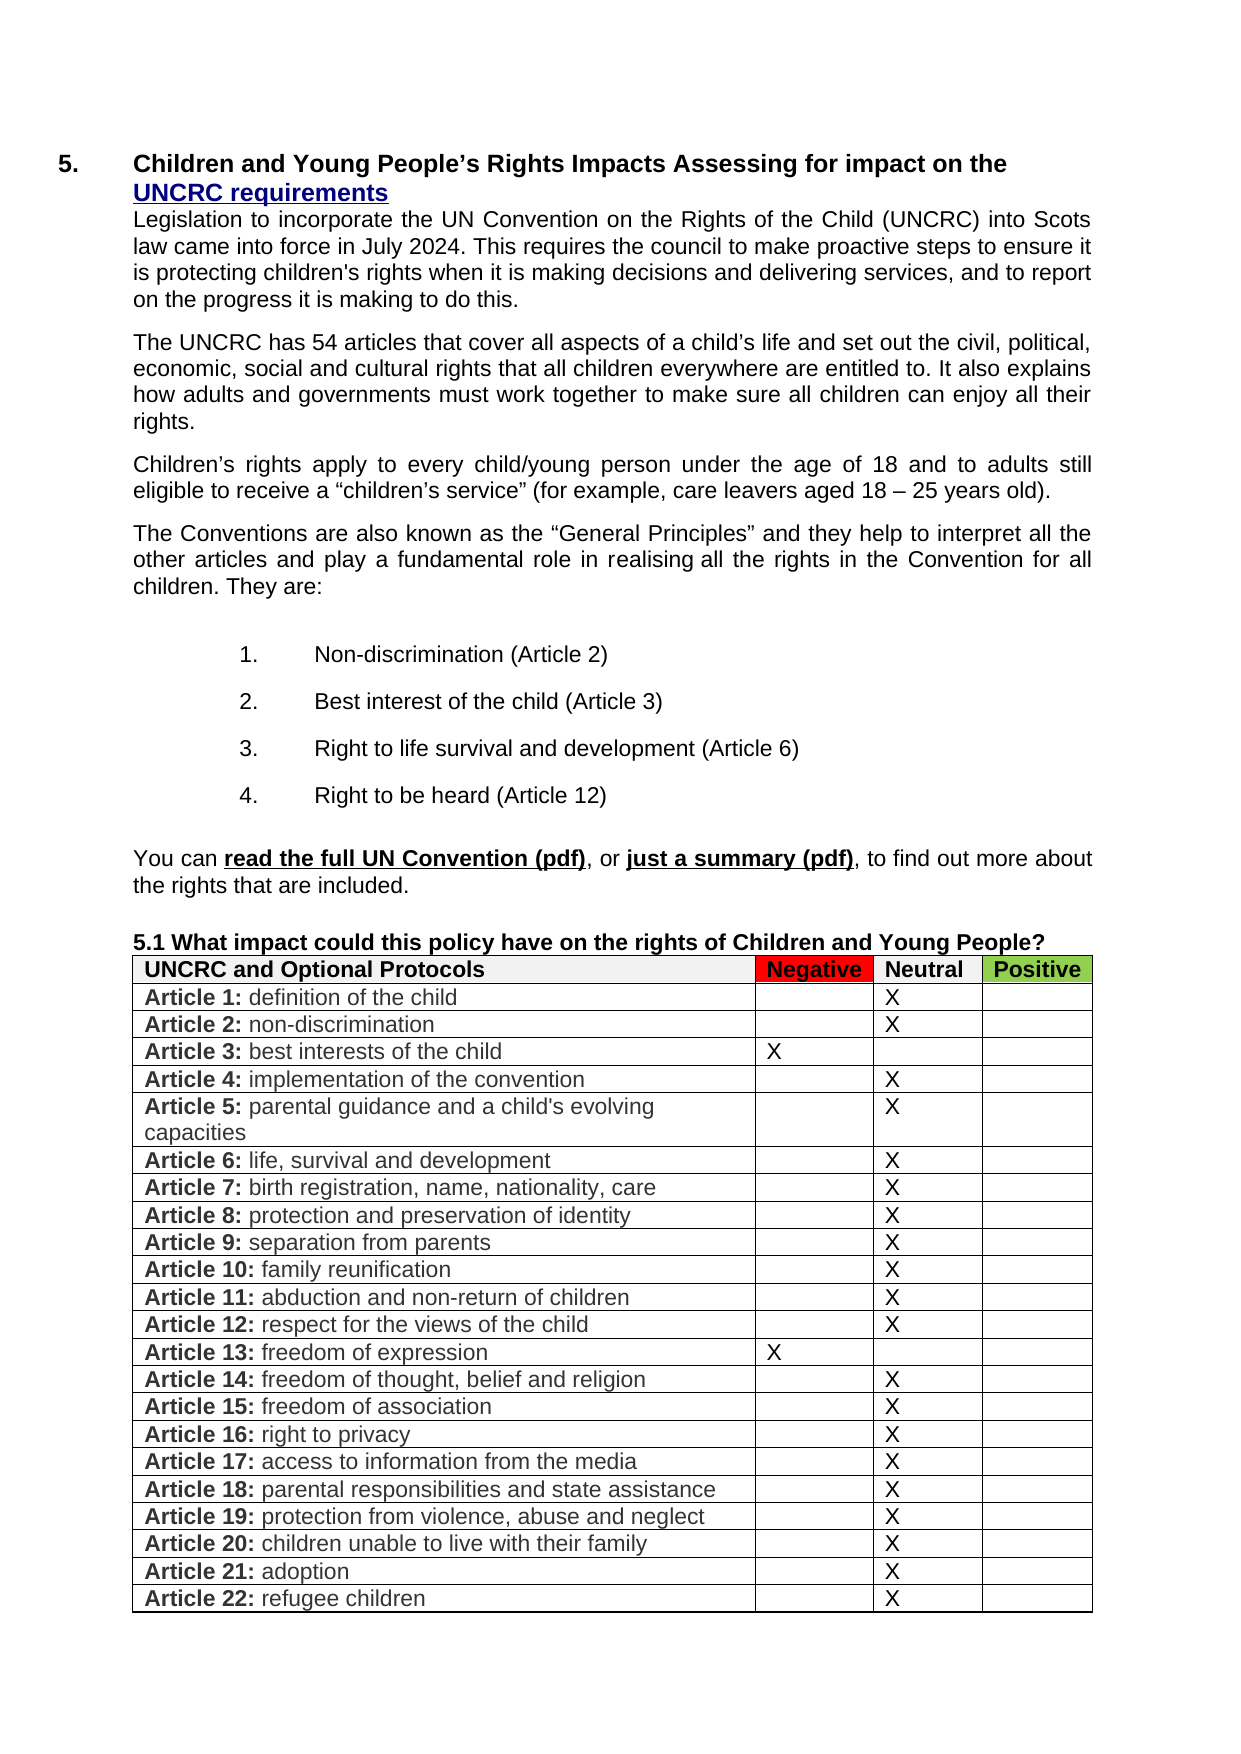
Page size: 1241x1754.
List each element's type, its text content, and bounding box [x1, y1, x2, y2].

table_cell [756, 1421, 873, 1447]
table_cell Article 22: refugee children [133, 1585, 755, 1611]
table_header Neutral [874, 956, 982, 982]
table_cell Article 18: parental responsibilities and state assistance [133, 1476, 755, 1502]
table_cell [756, 1202, 873, 1228]
table_cell [756, 1256, 873, 1283]
table_cell [983, 1229, 1092, 1255]
table_header Negative [756, 956, 873, 982]
table_cell [983, 1339, 1092, 1365]
table_cell [983, 1421, 1092, 1447]
table_cell [874, 1339, 982, 1365]
table_cell X [874, 1202, 982, 1228]
table_cell [756, 1066, 873, 1092]
subtitle 5.1 What impact could this policy have on the rights of Children and Young People? [133, 929, 1093, 955]
table_cell Article 12: respect for the views of the child [133, 1311, 755, 1337]
table_cell X [874, 1174, 982, 1201]
table_cell X [874, 1066, 982, 1092]
table_cell [756, 1585, 873, 1611]
table_cell X [874, 1530, 982, 1557]
list Best interest of the child (Article 3) [239, 688, 1093, 714]
table_cell [756, 1448, 873, 1474]
list Non-discrimination (Article 2) [239, 641, 1093, 667]
table_cell X [874, 1311, 982, 1337]
table_cell [756, 1311, 873, 1337]
table_cell [756, 1530, 873, 1557]
table_cell Article 20: children unable to live with their family [133, 1530, 755, 1557]
table_cell [756, 1284, 873, 1310]
table_cell [983, 1530, 1092, 1557]
table_cell X [874, 984, 982, 1010]
table_cell X [874, 1503, 982, 1529]
table_cell [983, 1476, 1092, 1502]
table_cell [983, 1011, 1092, 1037]
text The Conventions are also known as the “General Principles” and they help to interpret all the other articles and play a fundamental role in realising all the rights in the Convention for all children. They are: [133, 520, 1093, 599]
table_cell [756, 984, 873, 1010]
table_cell [983, 1366, 1092, 1392]
text The UNCRC has 54 articles that cover all aspects of a child’s life and set out the civil, political, economic, social and cultural rights that all children everywhere are entitled to. It also explains how adults and governments must work together to make sure all children can enjoy all their rights. [133, 328, 1093, 434]
table_cell [874, 1038, 982, 1064]
table_cell Article 17: access to information from the media [133, 1448, 755, 1474]
table_cell [756, 1393, 873, 1420]
table_cell [756, 1093, 873, 1146]
table_cell X [874, 1558, 982, 1584]
table_cell X [874, 1421, 982, 1447]
table_cell [983, 1174, 1092, 1201]
subtitle Children and Young People’s Rights Impacts Assessing for impact on the UNCRC requirements [58, 149, 1093, 206]
table_cell [756, 1229, 873, 1255]
table_cell [983, 1503, 1092, 1529]
table_cell X [874, 1229, 982, 1255]
table_cell X [874, 1011, 982, 1037]
table_cell [756, 1558, 873, 1584]
table_cell [983, 1311, 1092, 1337]
table_header UNCRC and Optional Protocols [133, 956, 755, 982]
table_cell [983, 1066, 1092, 1092]
table_cell [983, 1202, 1092, 1228]
table_cell X [756, 1038, 873, 1064]
table_cell [983, 1256, 1092, 1283]
table_cell [756, 1503, 873, 1529]
table_cell [756, 1366, 873, 1392]
table_cell X [874, 1147, 982, 1173]
table_cell [983, 1448, 1092, 1474]
table_cell X [874, 1256, 982, 1283]
table_cell X [874, 1366, 982, 1392]
table_cell [983, 1284, 1092, 1310]
table_cell Article 16: right to privacy [133, 1421, 755, 1447]
table_cell Article 11: abduction and non-return of children [133, 1284, 755, 1310]
table_cell Article 10: family reunification [133, 1256, 755, 1283]
table_cell X [874, 1448, 982, 1474]
table_cell [756, 1147, 873, 1173]
table_cell Article 21: adoption [133, 1558, 755, 1584]
table_cell [983, 1093, 1092, 1146]
table_cell Article 13: freedom of expression [133, 1339, 755, 1365]
table_cell [983, 984, 1092, 1010]
table_cell [983, 1585, 1092, 1611]
table_cell [756, 1476, 873, 1502]
table_cell [756, 1174, 873, 1201]
table_header Positive [983, 956, 1092, 982]
text Children’s rights apply to every child/young person under the age of 18 and to adults still eligible to receive a “children’s service” (for example, care leavers aged 18 – 25 years old). [133, 451, 1093, 503]
text Legislation to incorporate the UN Convention on the Rights of the Child (UNCRC) into Scots law came into force in July 2024. This requires the council to make proactive steps to ensure it is protecting children's rights when it is making decisions and delivering services, and to report on the progress it is making to do this. [133, 206, 1093, 312]
table_cell Article 15: freedom of association [133, 1393, 755, 1420]
table_cell X [874, 1585, 982, 1611]
table_cell X [874, 1093, 982, 1146]
list Right to life survival and development (Article 6) [239, 735, 1093, 761]
table_cell Article 19: protection from violence, abuse and neglect [133, 1503, 755, 1529]
table_cell [983, 1558, 1092, 1584]
table_cell [983, 1147, 1092, 1173]
table_cell X [874, 1393, 982, 1420]
text You can read the full UN Convention (pdf), or just a summary (pdf), to find out more about the rights that are included. [133, 845, 1093, 898]
table_cell [983, 1393, 1092, 1420]
table_cell X [874, 1284, 982, 1310]
table_cell [983, 1038, 1092, 1064]
table_cell Article 14: freedom of thought, belief and religion [133, 1366, 755, 1392]
list Right to be heard (Article 12) [239, 782, 1093, 809]
table_cell X [874, 1476, 982, 1502]
table_cell X [756, 1339, 873, 1365]
table_cell [756, 1011, 873, 1037]
